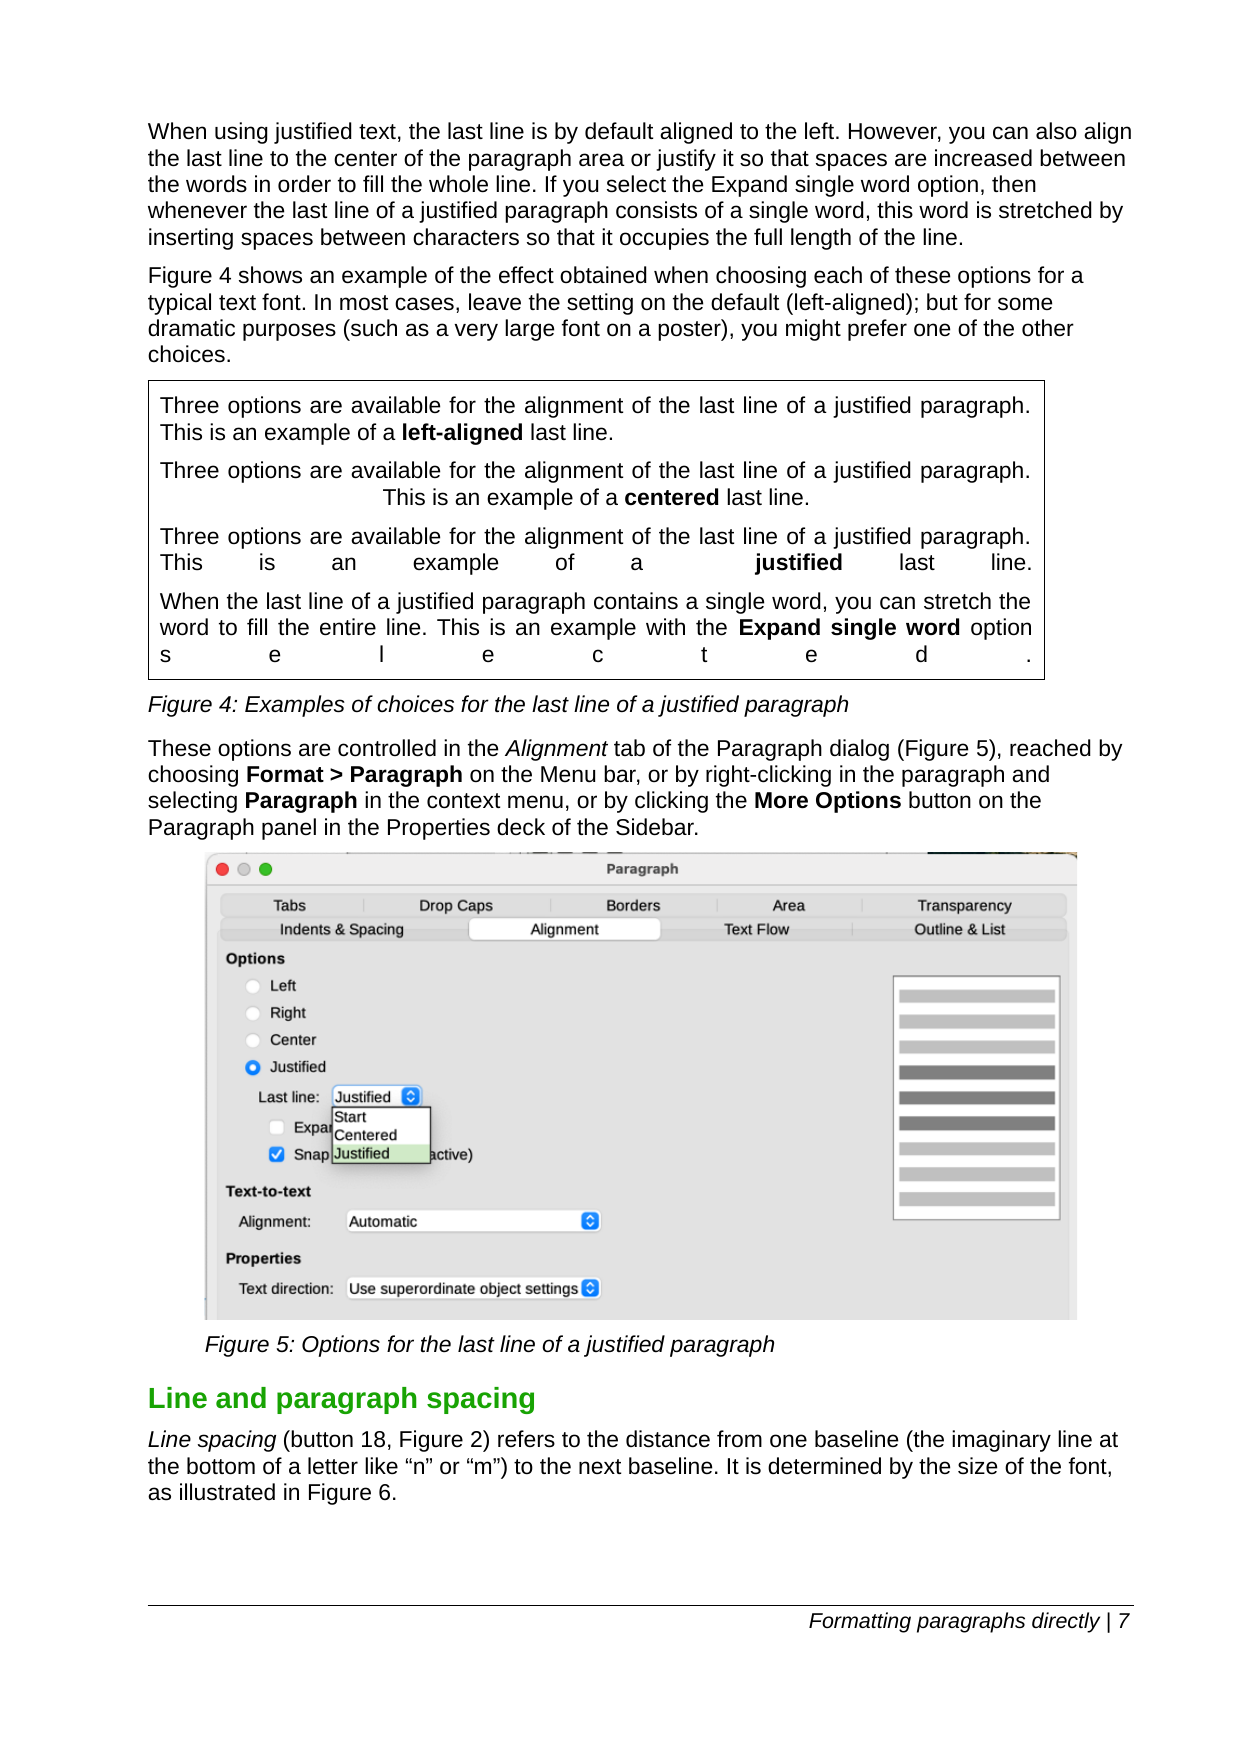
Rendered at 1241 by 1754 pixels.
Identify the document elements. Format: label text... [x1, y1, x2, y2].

text These options are controlled in the Alignment tab of the Paragraph dialog (Figure 5), reached by choosing Format > Paragraph on the Menu bar, or by right-clicking in the paragraph and selecting Paragraph in the context menu, or by clicking the More Options button on the Paragraph panel in the Properties deck of the Sidebar. [148, 735, 1134, 840]
text When the last line of a justified paragraph contains a single word, you can stretch the word to fill the entire line. This is an example with the Expand single word option selected. [159, 588, 1033, 667]
text Figure 5: Options for the last line of a justified paragraph [204, 1331, 1077, 1357]
picture [204, 852, 1078, 1320]
text Three options are available for the alignment of the last line of a justified paragraph. This is an example of a left-aligned last line. [159, 392, 1033, 445]
text Three options are available for the alignment of the last line of a justified paragraph. This is an example of a justified last line. [159, 523, 1033, 575]
text Figure 1 shows an example of the effect obtained when choosing each of these options for a typical text font. In most cases, leave the setting on the default (left-aligned); but for some dramatic purposes (such as a very large font on a poster), you might prefer one of the other choices. [148, 262, 1134, 368]
text Line spacing (button 18, Figure 2) refers to the distance from one baseline (the imaginary line at the bottom of a letter like “n” or “m”) to the next baseline. It is determined by the size of the font, as illustrated in Figure 6. [148, 1426, 1134, 1506]
text Figure 1: Examples of choices for the last line of a justified paragraph [148, 691, 1134, 717]
text Three options are available for the alignment of the last line of a justified paragraph. This is an example of a centered last line. [159, 457, 1033, 510]
text When using justified text, the last line is by default aligned to the left. However, you can also align the last line to the center of the paragraph area or justify it so that spaces are increased between the words in order to fill the whole line. If you select the Expand single word option, then whenever the last line of a justified paragraph consists of a single word, this word is stretched by inserting spaces between characters so that it occupies the full length of the line. [148, 118, 1134, 250]
subtitle Line and paragraph spacing [148, 1381, 1134, 1415]
